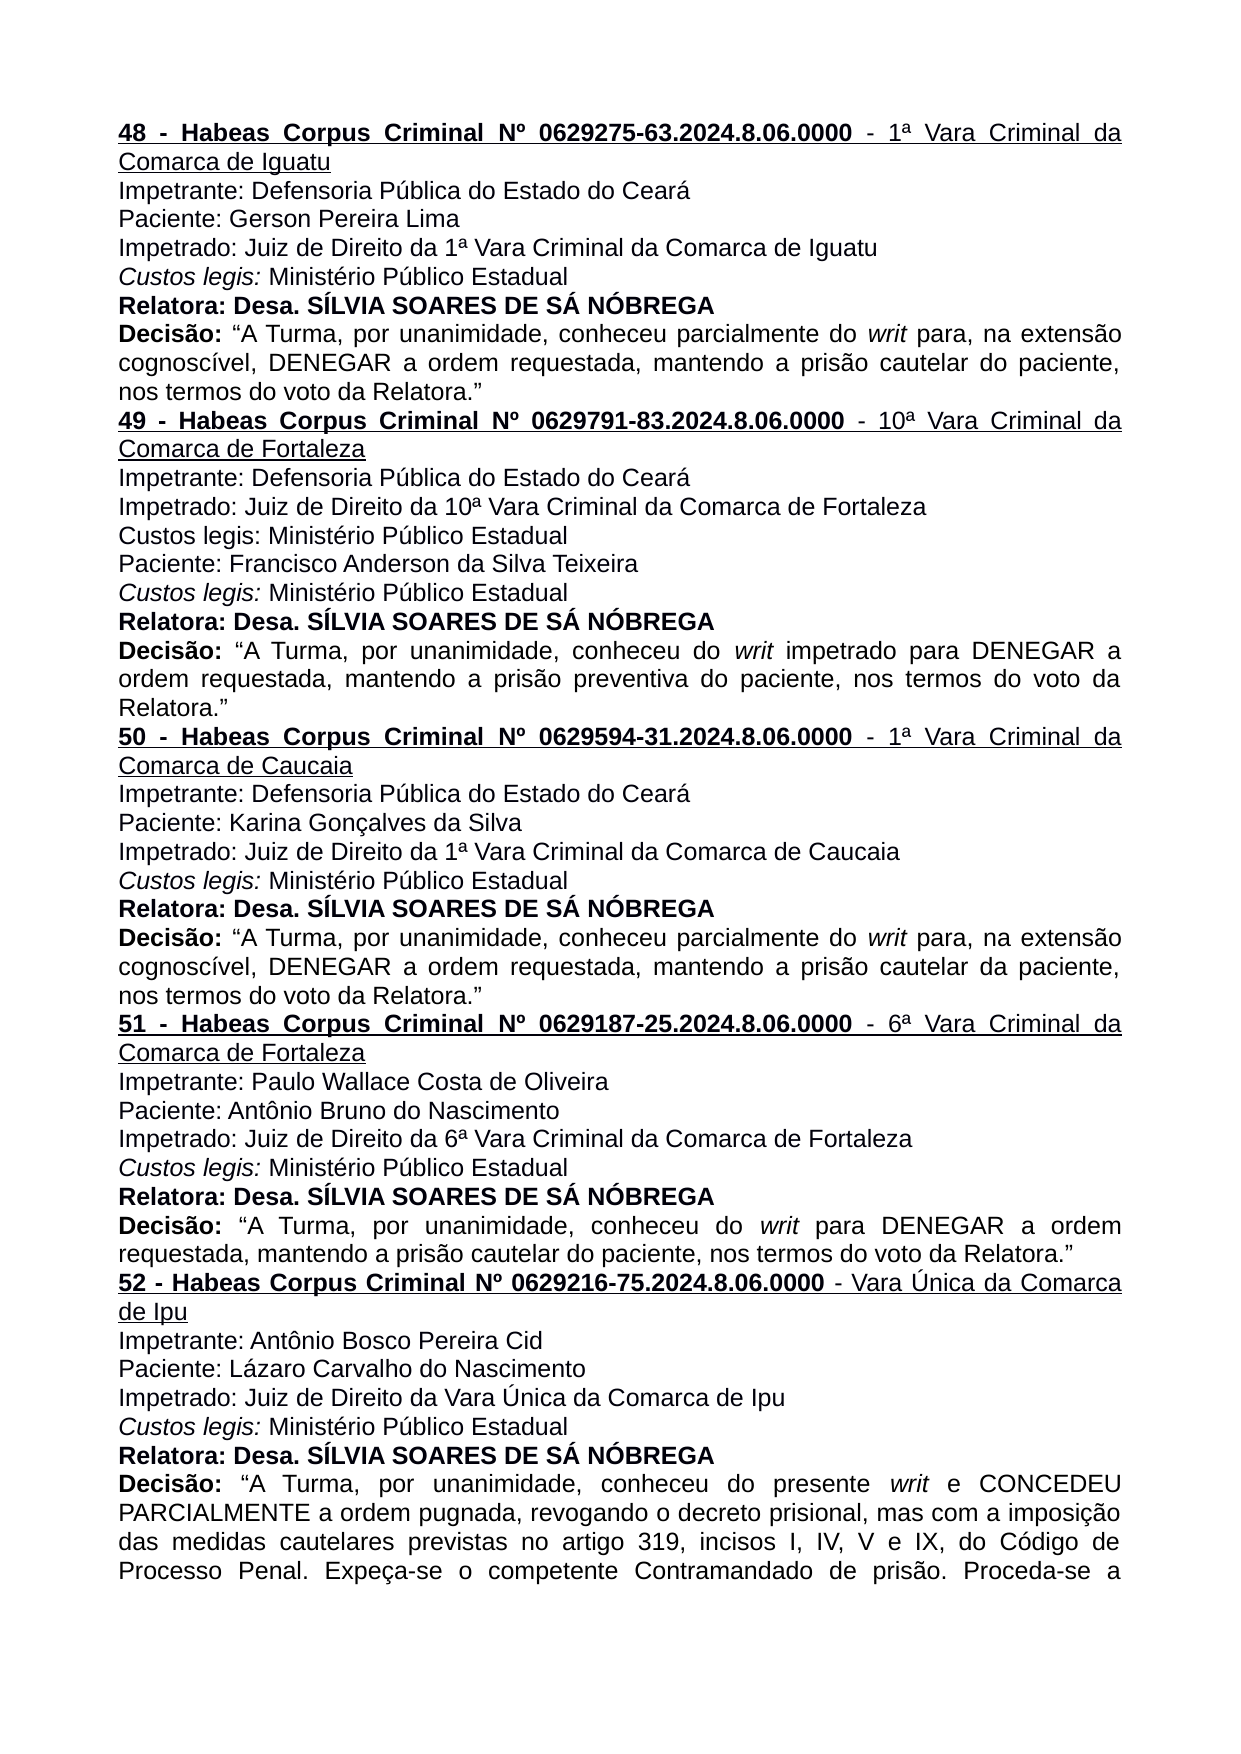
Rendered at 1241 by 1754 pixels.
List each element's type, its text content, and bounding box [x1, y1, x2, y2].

text de Ipu [118, 1294, 1122, 1326]
text 51 - Habeas Corpus Criminal Nº 0629187-25.2024.8.06.0000 - 6ª Vara Criminal da [118, 1009, 1122, 1034]
text Comarca de Iguatu [118, 144, 1122, 176]
text Custos legis: Ministério Público Estadual [118, 578, 1122, 607]
text 48 - Habeas Corpus Criminal Nº 0629275-63.2024.8.06.0000 - 1ª Vara Criminal da [118, 118, 1122, 143]
text Comarca de Fortaleza [118, 432, 1122, 463]
text 52 - Habeas Corpus Criminal Nº 0629216-75.2024.8.06.0000 - Vara Única da Comarca [118, 1268, 1122, 1293]
text Paciente: Gerson Pereira Lima [118, 204, 1122, 233]
text Impetrado: Juiz de Direito da 6ª Vara Criminal da Comarca de Fortaleza [118, 1124, 1122, 1153]
text Impetrante: Defensoria Pública do Estado do Ceará [118, 176, 1122, 204]
text Impetrado: Juiz de Direito da 10ª Vara Criminal da Comarca de Fortaleza [118, 492, 1122, 521]
text Impetrante: Antônio Bosco Pereira Cid [118, 1326, 1122, 1354]
text 50 - Habeas Corpus Criminal Nº 0629594-31.2024.8.06.0000 - 1ª Vara Criminal da [118, 722, 1122, 747]
text Impetrante: Defensoria Pública do Estado do Ceará [118, 463, 1122, 492]
text Custos legis: Ministério Público Estadual [118, 866, 1122, 894]
text Impetrante: Paulo Wallace Costa de Oliveira [118, 1067, 1122, 1096]
text Impetrante: Defensoria Pública do Estado do Ceará [118, 779, 1122, 808]
text Impetrado: Juiz de Direito da 1ª Vara Criminal da Comarca de Caucaia [118, 837, 1122, 866]
text Impetrado: Juiz de Direito da Vara Única da Comarca de Ipu [118, 1383, 1122, 1412]
text Comarca de Caucaia [118, 748, 1122, 779]
text Relatora: Desa. SÍLVIA SOARES DE SÁ NÓBREGA [118, 1182, 1122, 1211]
text Custos legis: Ministério Público Estadual [118, 1412, 1122, 1441]
text Comarca de Fortaleza [118, 1036, 1122, 1067]
text Custos legis: Ministério Público Estadual [118, 262, 1122, 291]
text 49 - Habeas Corpus Criminal Nº 0629791-83.2024.8.06.0000 - 10ª Vara Criminal da [118, 406, 1122, 431]
text Decisão: “A Turma, por unanimidade, conheceu do writ impetrado para DENEGAR a ordem requestada, mantendo a prisão preventiva do paciente, nos termos do voto da Relatora.” [118, 636, 1122, 722]
text Relatora: Desa. SÍLVIA SOARES DE SÁ NÓBREGA [118, 607, 1122, 636]
text Decisão: “A Turma, por unanimidade, conheceu do writ para DENEGAR a ordem requestada, mantendo a prisão cautelar do paciente, nos termos do voto da Relatora.” [118, 1211, 1122, 1268]
text Paciente: Antônio Bruno do Nascimento [118, 1096, 1122, 1124]
text Decisão: “A Turma, por unanimidade, conheceu parcialmente do writ para, na extensão cognoscível, DENEGAR a ordem requestada, mantendo a prisão cautelar da paciente, nos termos do voto da Relatora.” [118, 923, 1122, 1009]
text Paciente: Francisco Anderson da Silva Teixeira [118, 549, 1122, 578]
text Relatora: Desa. SÍLVIA SOARES DE SÁ NÓBREGA [118, 894, 1122, 923]
text Decisão: “A Turma, por unanimidade, conheceu do presente writ e CONCEDEU PARCIALMENTE a ordem pugnada, revogando o decreto prisional, mas com a imposição das medidas cautelares previstas no artigo 319, incisos I, IV, V e IX, do Código de Processo Penal. Expeça-se o competente Contramandado de prisão. Proceda-se a [118, 1469, 1122, 1584]
text Decisão: “A Turma, por unanimidade, conheceu parcialmente do writ para, na extensão cognoscível, DENEGAR a ordem requestada, mantendo a prisão cautelar do paciente, nos termos do voto da Relatora.” [118, 319, 1122, 406]
text Impetrado: Juiz de Direito da 1ª Vara Criminal da Comarca de Iguatu [118, 233, 1122, 262]
text Relatora: Desa. SÍLVIA SOARES DE SÁ NÓBREGA [118, 291, 1122, 319]
text Custos legis: Ministério Público Estadual [118, 521, 1122, 549]
text Paciente: Lázaro Carvalho do Nascimento [118, 1354, 1122, 1383]
text Relatora: Desa. SÍLVIA SOARES DE SÁ NÓBREGA [118, 1441, 1122, 1469]
text Paciente: Karina Gonçalves da Silva [118, 808, 1122, 837]
text Custos legis: Ministério Público Estadual [118, 1153, 1122, 1182]
